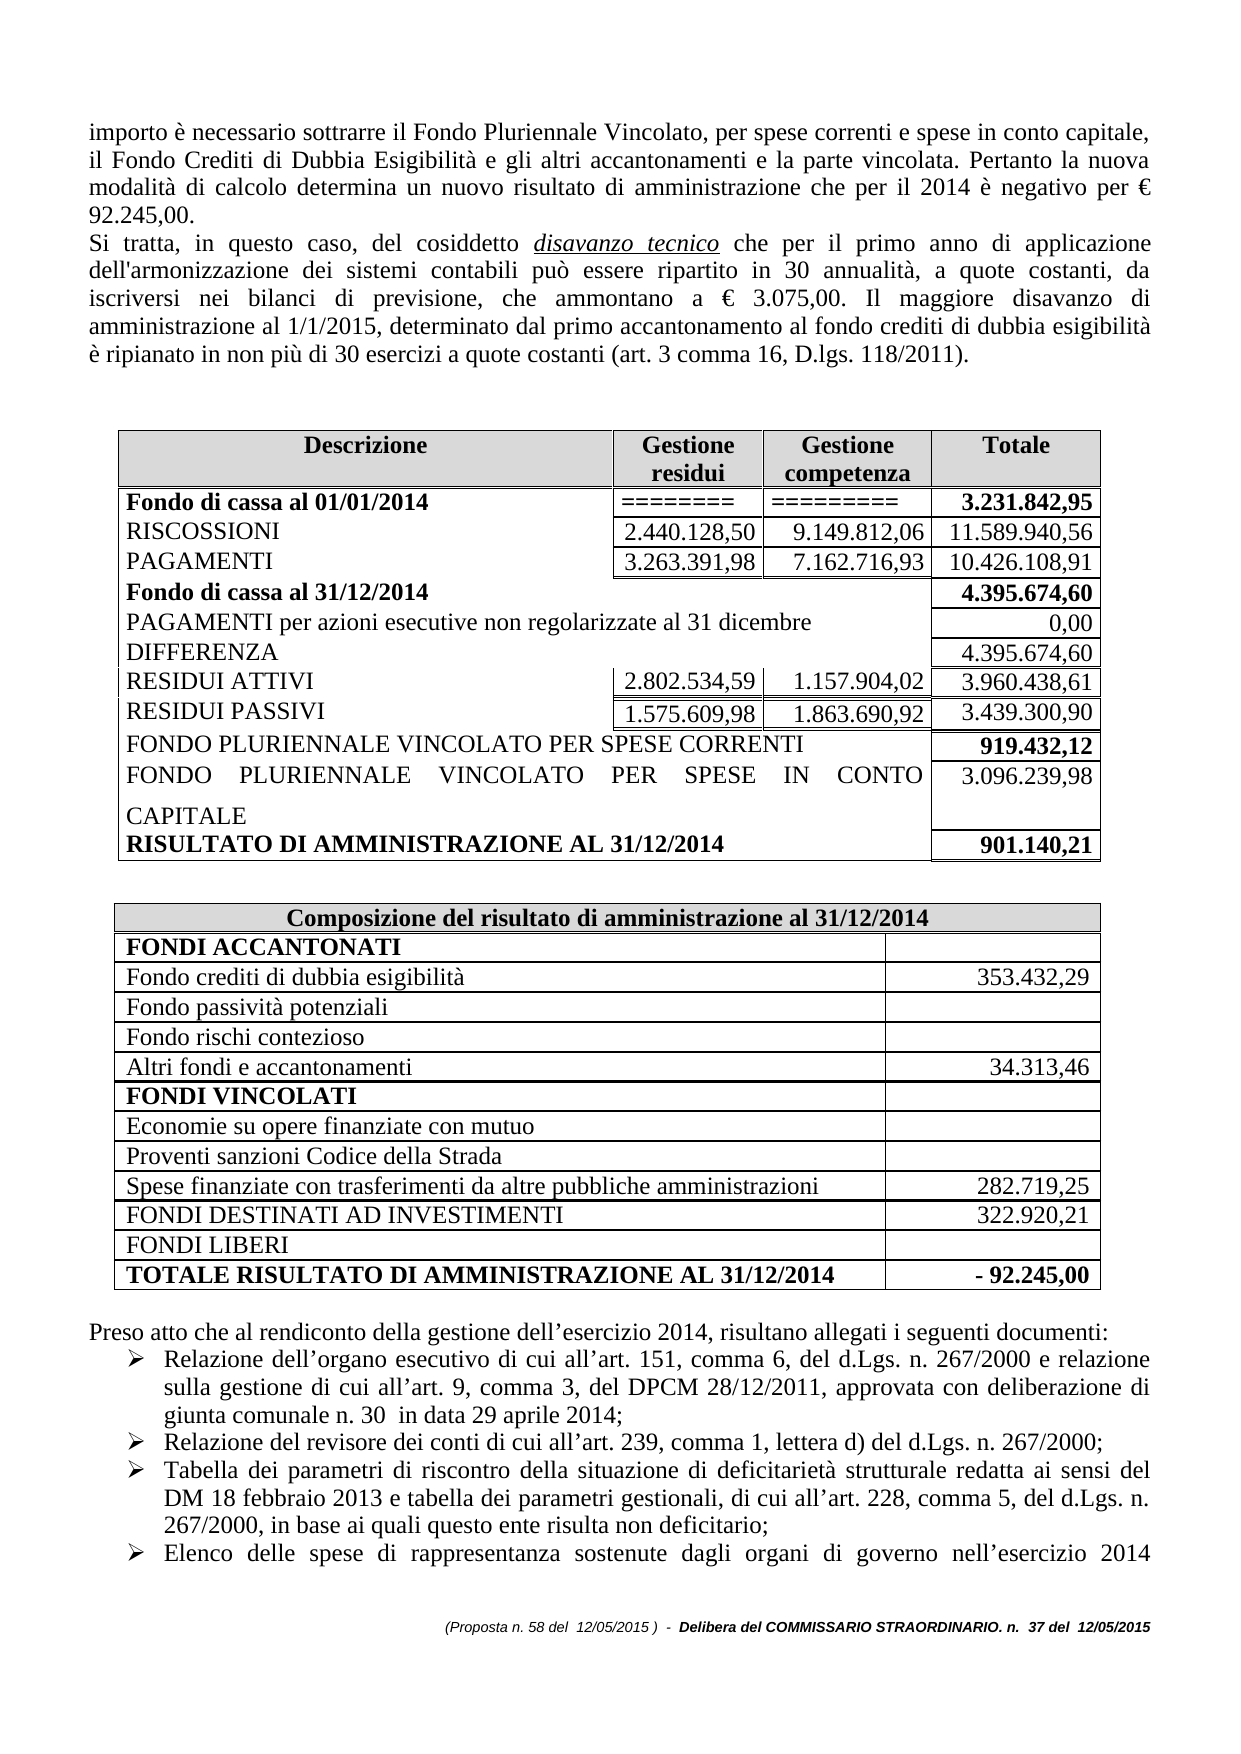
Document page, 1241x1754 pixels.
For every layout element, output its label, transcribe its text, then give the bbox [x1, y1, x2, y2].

table_cell [886, 1142, 1100, 1170]
list Relazione dell’organo esecutivo di cui all’art. 151, comma 6, del d.Lgs. n. 267/2000 e relazione sulla gestione di cui all’art. 9, comma 3, del DPCM 28/12/2011, approvata con deliberazione di giunta comunale n. 30 in data 29 aprile 2014; [126, 1345, 1152, 1428]
table_cell Fondo crediti di dubbia esigibilità [115, 963, 885, 991]
table_cell [886, 1083, 1100, 1110]
table_cell FONDO PLURIENNALE VINCOLATO PER SPESE CORRENTI [119, 730, 931, 761]
table_cell Fondo di cassa al 31/12/2014 [119, 578, 931, 608]
table_cell 11.589.940,56 [932, 518, 1100, 546]
table_cell Proventi sanzioni Codice della Strada [115, 1142, 885, 1170]
table_cell 3.439.300,90 [932, 699, 1100, 729]
table_cell 7.162.716,93 [764, 548, 931, 576]
list Tabella dei parametri di riscontro della situazione di deficitarietà strutturale redatta ai sensi del DM 18 febbraio 2013 e tabella dei parametri gestionali, di cui all’art. 228, comma 5, del d.Lgs. n. 267/2000, in base ai quali questo ente risulta non deficitario; [126, 1456, 1152, 1539]
table_cell Altri fondi e accantonamenti [115, 1053, 885, 1080]
list Relazione del revisore dei conti di cui all’art. 239, comma 1, lettera d) del d.Lgs. n. 267/2000; [126, 1428, 1152, 1456]
table_cell 2.440.128,50 [614, 518, 762, 546]
table_cell 1.157.904,02 [764, 668, 931, 695]
table_cell 3.231.842,95 [932, 489, 1100, 516]
table_cell 1.863.690,92 [764, 701, 931, 727]
table_cell 282.719,25 [886, 1172, 1100, 1199]
table_header Totale [932, 431, 1100, 486]
table_cell PAGAMENTI [119, 547, 612, 578]
table_cell ======== [614, 489, 762, 516]
table_cell RESIDUI ATTIVI [119, 668, 612, 697]
table_cell - 92.245,00 [886, 1261, 1100, 1289]
table_cell 2.802.534,59 [614, 668, 762, 695]
table_cell 3.263.391,98 [614, 548, 762, 576]
table_cell 3.096.239,98 [932, 762, 1100, 829]
table_cell PAGAMENTI per azioni esecutive non regolarizzate al 31 dicembre [119, 608, 931, 638]
table_header Composizione del risultato di amministrazione al 31/12/2014 [115, 904, 1100, 931]
table_cell Spese finanziate con trasferimenti da altre pubbliche amministrazioni [115, 1172, 885, 1199]
table_cell FONDI DESTINATI AD INVESTIMENTI [115, 1202, 885, 1229]
table_cell 10.426.108,91 [932, 548, 1100, 577]
table_cell RESIDUI PASSIVI [119, 698, 612, 730]
list Elenco delle spese di rappresentanza sostenute dagli organi di governo nell’esercizio 2014 [126, 1539, 1152, 1567]
table_cell RISCOSSIONI [119, 517, 612, 547]
table_cell 322.920,21 [886, 1202, 1100, 1229]
table_cell Fondo passività potenziali [115, 993, 885, 1021]
table_cell FONDO PLURIENNALE VINCOLATO PER SPESE IN CONTO CAPITALE [119, 761, 931, 830]
table_cell DIFFERENZA [119, 638, 931, 667]
table_cell 34.313,46 [886, 1053, 1100, 1080]
table_cell 1.575.609,98 [614, 701, 762, 727]
text Si tratta, in questo caso, del cosiddetto disavanzo tecnico che per il primo anno di applicazione dell'armonizzazione dei sistemi contabili può essere ripartito in 30 annualità, a quote costanti, da iscriversi nei bilanci di previsione, che ammontano a € 3.075,00. Il maggiore disavanzo di amministrazione al 1/1/2015, determinato dal primo accantonamento al fondo crediti di dubbia esigibilità è ripianato in non più di 30 esercizi a quote costanti (art. 3 comma 16, D.lgs. 118/2011). [88, 229, 1152, 367]
table_cell [886, 993, 1100, 1021]
table_header Gestione residui [614, 431, 762, 486]
table_cell FONDI ACCANTONATI [115, 934, 885, 961]
table_cell 3.960.438,61 [932, 669, 1100, 696]
table_cell [886, 1231, 1100, 1259]
table_cell [886, 1023, 1100, 1051]
table_cell 919.432,12 [932, 733, 1100, 760]
text Preso atto che al rendiconto della gestione dell’esercizio 2014, risultano allegati i seguenti documenti: [88, 1318, 1152, 1345]
table_cell FONDI LIBERI [115, 1231, 885, 1259]
text importo è necessario sottrarre il Fondo Pluriennale Vincolato, per spese correnti e spese in conto capitale, il Fondo Crediti di Dubbia Esigibilità e gli altri accantonamenti e la parte vincolata. Pertanto la nuova modalità di calcolo determina un nuovo risultato di amministrazione che per il 2014 è negativo per € 92.245,00. [88, 118, 1152, 229]
table_cell 901.140,21 [932, 831, 1100, 859]
table_cell FONDI VINCOLATI [115, 1083, 885, 1110]
table_header Descrizione [119, 431, 612, 486]
table_cell Fondo di cassa al 01/01/2014 [119, 489, 612, 517]
table_cell 4.395.674,60 [932, 639, 1100, 666]
table_cell 4.395.674,60 [932, 579, 1100, 607]
table_cell RISULTATO DI AMMINISTRAZIONE AL 31/12/2014 [119, 830, 931, 860]
table_cell [886, 1112, 1100, 1140]
table_header Gestione competenza [764, 431, 931, 486]
table_cell 353.432,29 [886, 963, 1100, 991]
table_cell Fondo rischi contezioso [115, 1023, 885, 1051]
table_cell Economie su opere finanziate con mutuo [115, 1112, 885, 1140]
table_cell 9.149.812,06 [764, 518, 931, 546]
table_cell TOTALE RISULTATO DI AMMINISTRAZIONE AL 31/12/2014 [115, 1261, 885, 1289]
table_cell 0,00 [932, 609, 1100, 637]
table_cell [886, 934, 1100, 961]
table_cell ========= [764, 489, 931, 516]
